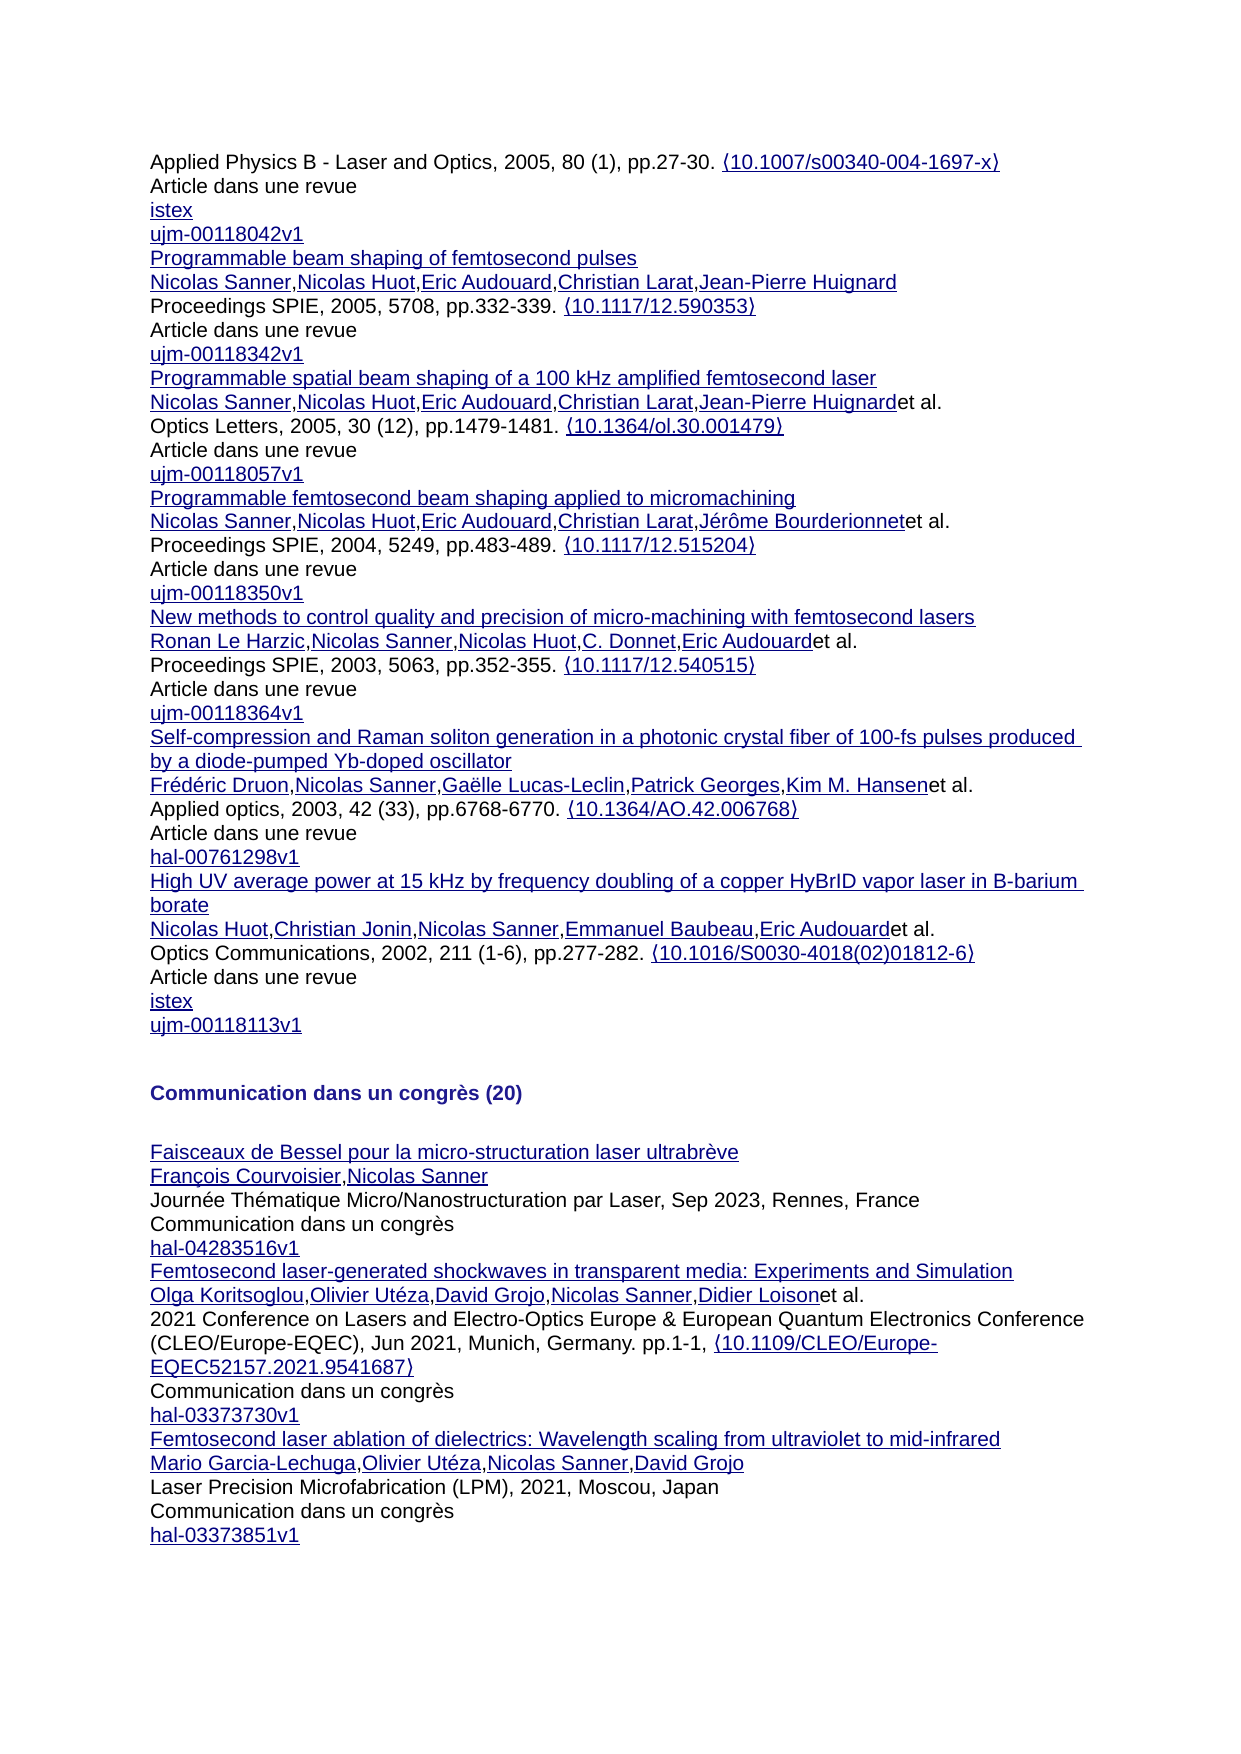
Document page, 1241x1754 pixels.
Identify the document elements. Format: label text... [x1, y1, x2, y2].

table_header Faisceaux de Bessel pour la micro-structuration laser ultrabrève François Courvoisier,Nicolas Sanner Journée Thématique Micro/Nanostructuration par Laser, Sep 2023, Rennes, France Communication dans un congrès hal-04283516v1 [150, 1140, 1090, 1259]
table_cell Programmable beam shaping of femtosecond pulses Nicolas Sanner,Nicolas Huot,Eric Audouard,Christian Larat,Jean-Pierre Huignard Proceedings SPIE, 2005, 5708, pp.332-339. ⟨10.1117/12.590353⟩ Article dans une revue ujm-00118342v1 [150, 246, 1090, 366]
table_cell Applied Physics B - Laser and Optics, 2005, 80 (1), pp.27-30. ⟨10.1007/s00340-004-1697-x⟩ Article dans une revue istex ujm-00118042v1 [150, 150, 1090, 246]
table_cell Self-compression and Raman soliton generation in a photonic crystal fiber of 100-fs pulses produced by a diode-pumped Yb-doped oscillator Frédéric Druon,Nicolas Sanner,Gaëlle Lucas-Leclin,Patrick Georges,Kim M. Hansenet al. Applied optics, 2003, 42 (33), pp.6768-6770. ⟨10.1364/AO.42.006768⟩ Article dans une revue hal-00761298v1 [150, 725, 1090, 869]
table_cell Programmable spatial beam shaping of a 100 kHz amplified femtosecond laser Nicolas Sanner,Nicolas Huot,Eric Audouard,Christian Larat,Jean-Pierre Huignardet al. Optics Letters, 2005, 30 (12), pp.1479-1481. ⟨10.1364/ol.30.001479⟩ Article dans une revue ujm-00118057v1 [150, 366, 1090, 485]
table_cell High UV average power at 15 kHz by frequency doubling of a copper HyBrID vapor laser in Β-barium borate Nicolas Huot,Christian Jonin,Nicolas Sanner,Emmanuel Baubeau,Eric Audouardet al. Optics Communications, 2002, 211 (1-6), pp.277-282. ⟨10.1016/S0030-4018(02)01812-6⟩ Article dans une revue istex ujm-00118113v1 [150, 869, 1090, 1036]
table_cell Femtosecond laser-generated shockwaves in transparent media: Experiments and Simulation Olga Koritsoglou,Olivier Utéza,David Grojo,Nicolas Sanner,Didier Loisonet al. 2021 Conference on Lasers and Electro-Optics Europe & European Quantum Electronics Conference (CLEO/Europe-EQEC), Jun 2021, Munich, Germany. pp.1-1, ⟨10.1109/CLEO/Europe-EQEC52157.2021.9541687⟩ Communication dans un congrès hal-03373730v1 [150, 1259, 1090, 1427]
table_cell Femtosecond laser ablation of dielectrics: Wavelength scaling from ultraviolet to mid-infrared Mario Garcia-Lechuga,Olivier Utéza,Nicolas Sanner,David Grojo Laser Precision Microfabrication (LPM), 2021, Moscou, Japan Communication dans un congrès hal-03373851v1 [150, 1427, 1090, 1547]
table_cell New methods to control quality and precision of micro-machining with femtosecond lasers Ronan Le Harzic,Nicolas Sanner,Nicolas Huot,C. Donnet,Eric Audouardet al. Proceedings SPIE, 2003, 5063, pp.352-355. ⟨10.1117/12.540515⟩ Article dans une revue ujm-00118364v1 [150, 605, 1090, 725]
table_cell Programmable femtosecond beam shaping applied to micromachining Nicolas Sanner,Nicolas Huot,Eric Audouard,Christian Larat,Jérôme Bourderionnetet al. Proceedings SPIE, 2004, 5249, pp.483-489. ⟨10.1117/12.515204⟩ Article dans une revue ujm-00118350v1 [150, 485, 1090, 605]
subtitle Communication dans un congrès (20) [150, 1081, 1090, 1105]
